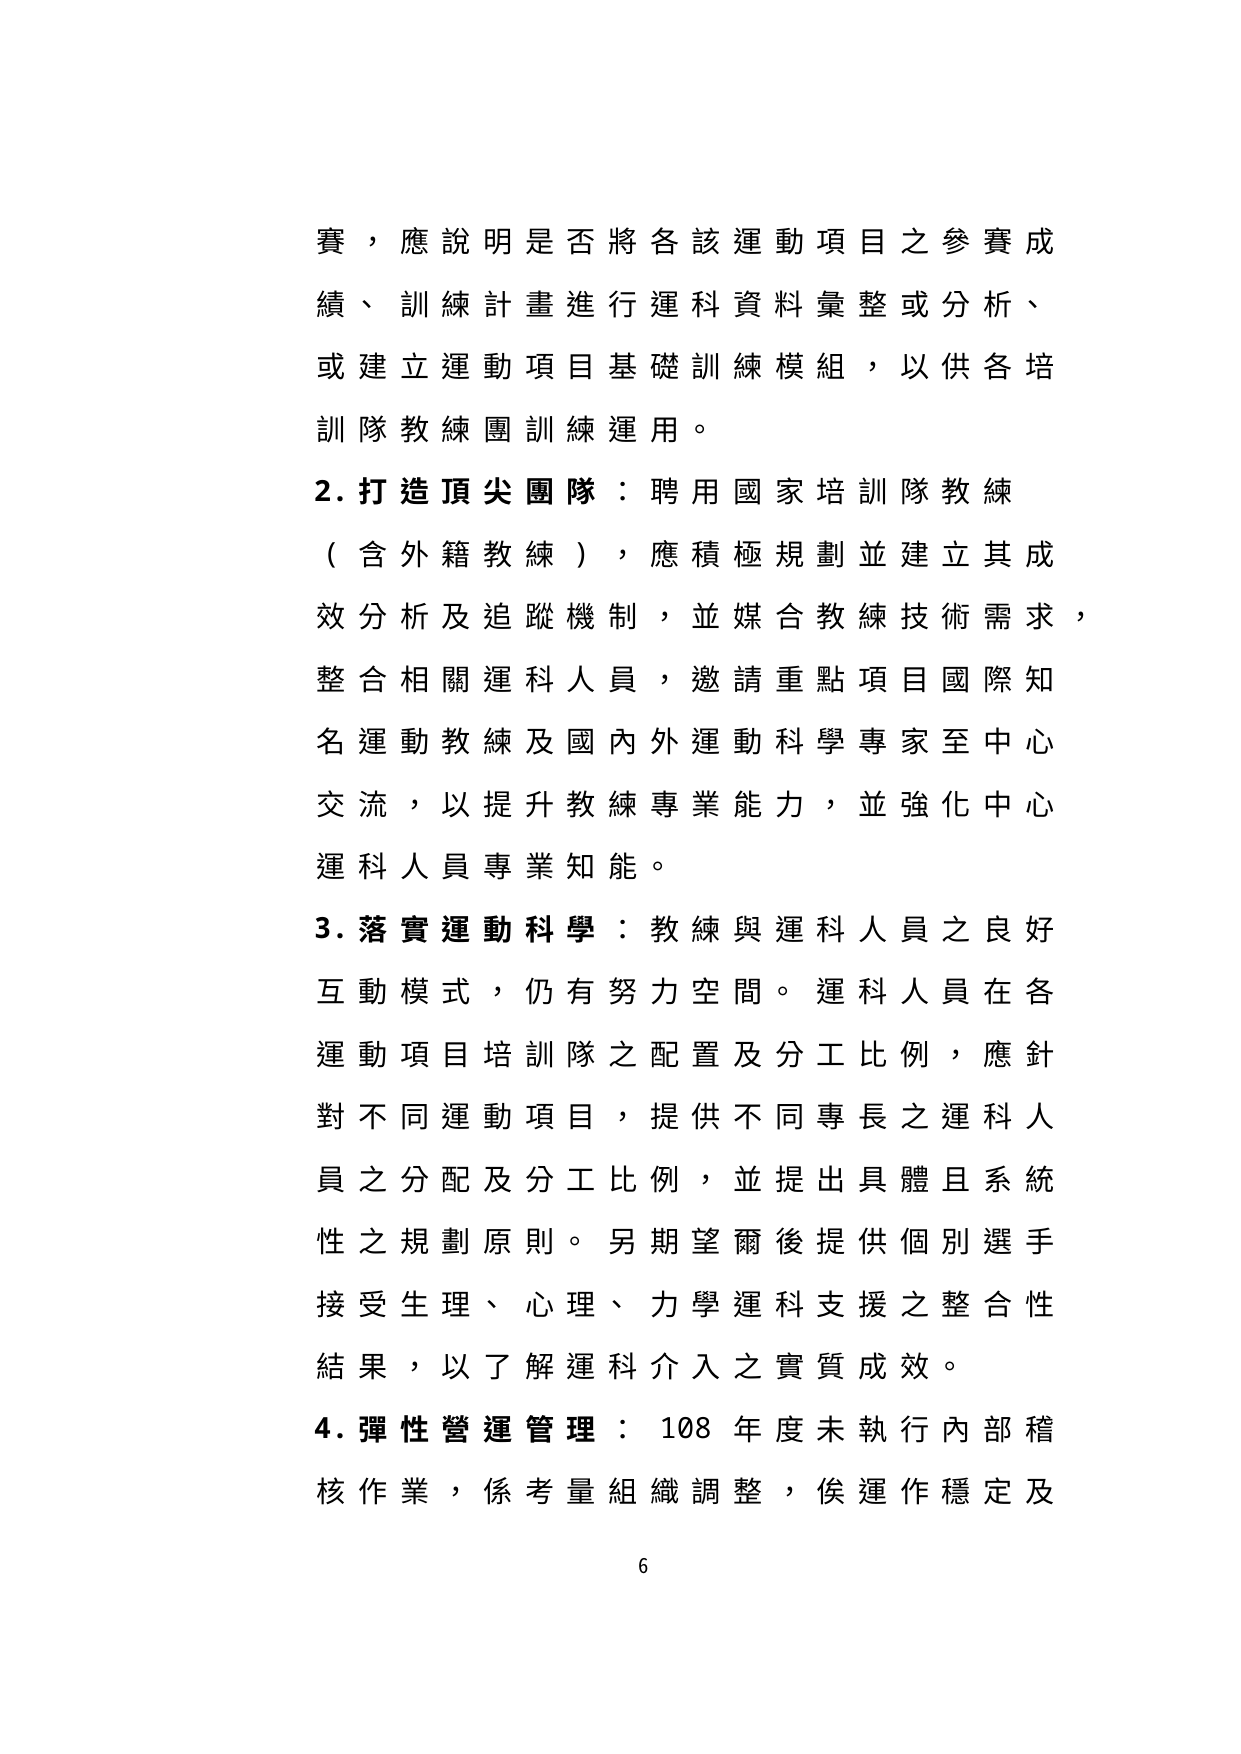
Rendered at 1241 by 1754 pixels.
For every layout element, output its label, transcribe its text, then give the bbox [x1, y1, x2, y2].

text 賽，應說明是否將各該運動項目之參賽成績、訓練計畫進行運科資料彙整或分析、或建立運動項目基礎訓練模組，以供各培訓隊教練團訓練運用。 [274, 198, 1060, 448]
text 2.打造頂尖團隊：聘用國家培訓隊教練(含外籍教練)，應積極規劃並建立其成效分析及追蹤機制，並媒合教練技術需求，整合相關運科人員，邀請重點項目國際知名運動教練及國內外運動科學專家至中心交流，以提升教練專業能力，並強化中心運科人員專業知能。 [274, 448, 1060, 886]
text 4.彈性營運管理：108年度未執行內部稽核作業，係考量組織調整，俟運作穩定及 [274, 1386, 1060, 1511]
text 3.落實運動科學：教練與運科人員之良好互動模式，仍有努力空間。運科人員在各運動項目培訓隊之配置及分工比例，應針對不同運動項目，提供不同專長之運科人員之分配及分工比例，並提出具體且系統性之規劃原則。另期望爾後提供個別選手接受生理、心理、力學運科支援之整合性結果，以了解運科介入之實質成效。 [274, 886, 1060, 1386]
